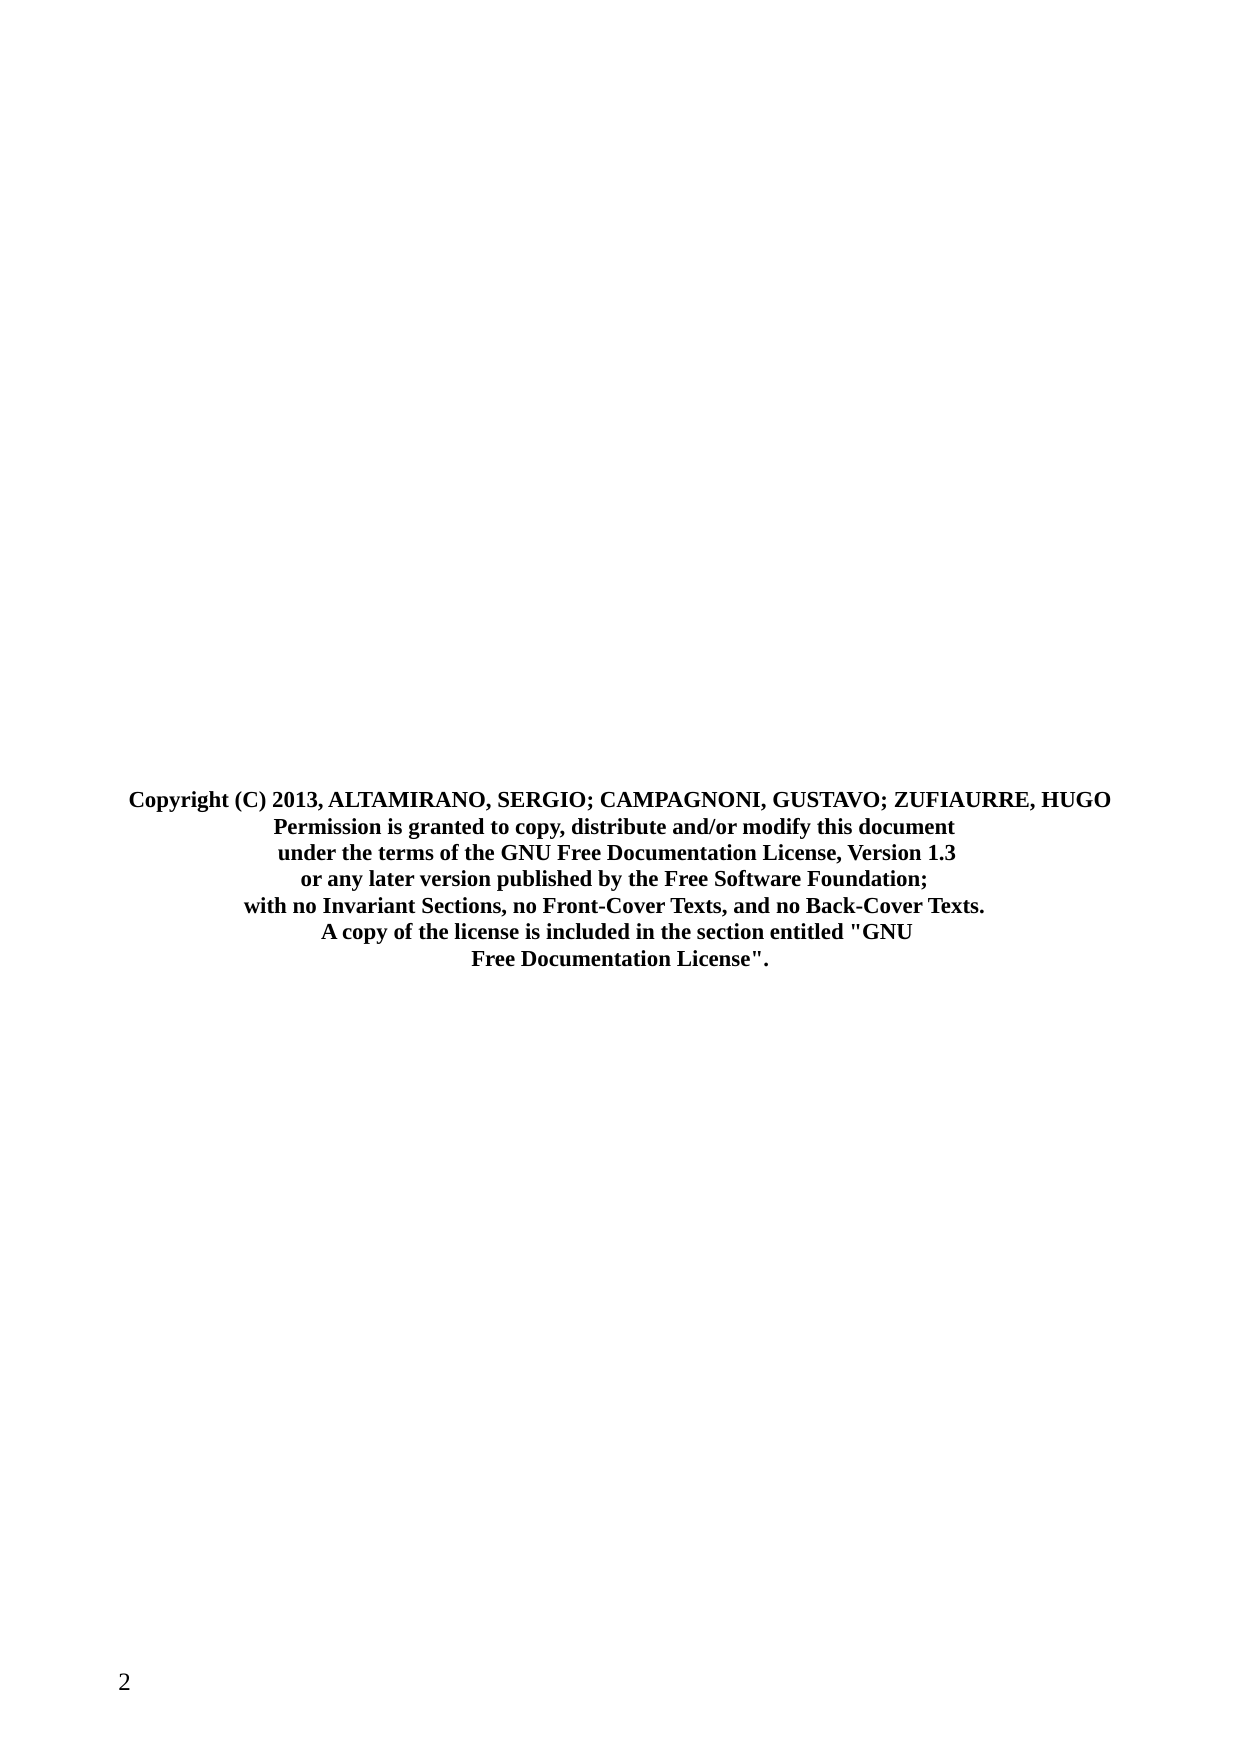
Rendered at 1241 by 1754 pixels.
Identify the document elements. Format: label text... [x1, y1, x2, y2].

text Free Documentation License". [118, 944, 1122, 971]
text with no Invariant Sections, no Front-Cover Texts, and no Back-Cover Texts. [118, 892, 1122, 918]
text Permission is granted to copy, distribute and/or modify this document [118, 813, 1122, 839]
text A copy of the license is included in the section entitled "GNU [118, 918, 1122, 944]
text or any later version published by the Free Software Foundation; [118, 866, 1122, 892]
text Copyright (C) 2013, ALTAMIRANO, SERGIO; CAMPAGNONI, GUSTAVO; ZUFIAURRE, HUGO [118, 786, 1122, 813]
text under the terms of the GNU Free Documentation License, Version 1.3 [118, 839, 1122, 866]
